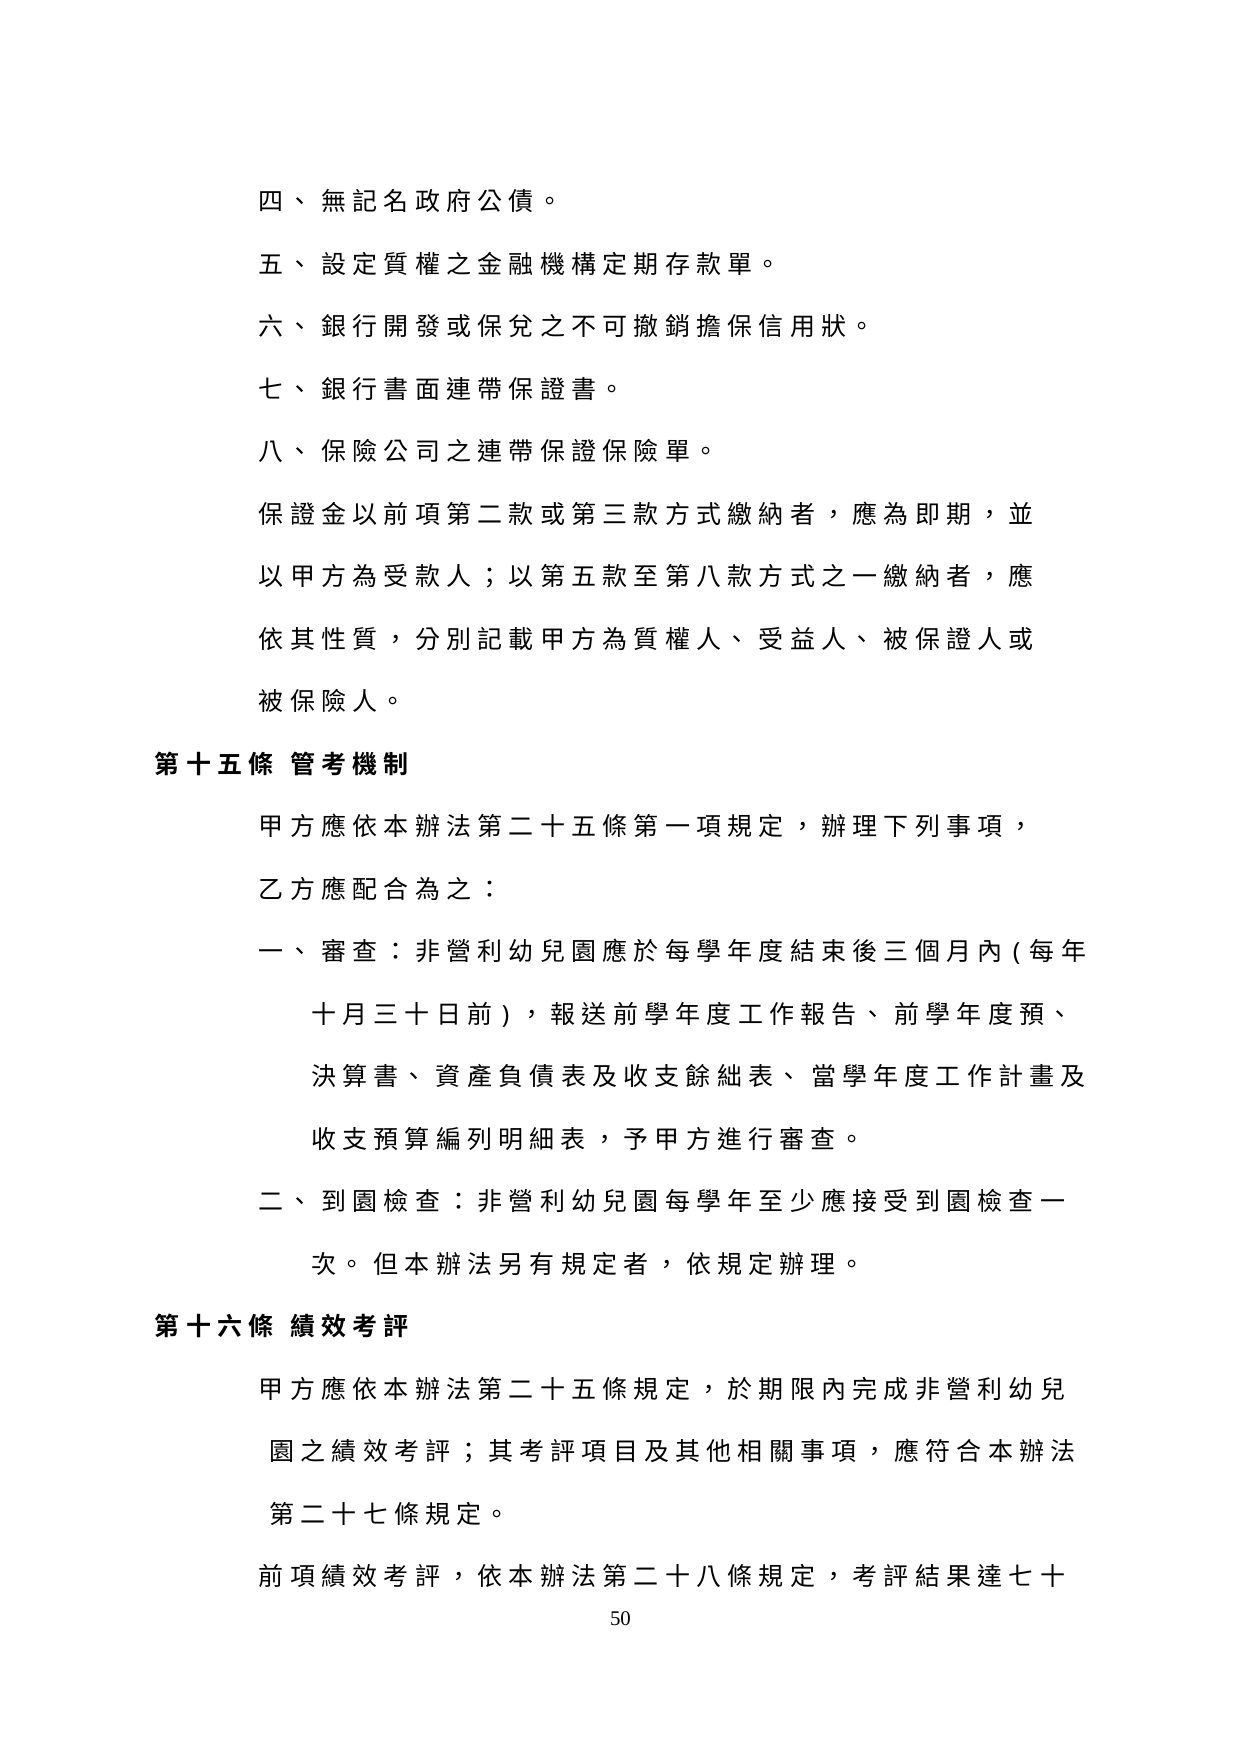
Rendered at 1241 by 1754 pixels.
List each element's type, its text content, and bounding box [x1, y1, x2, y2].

text 四、無記名政府公債。 [255, 158, 1089, 221]
text 第十六條 績效考評 [151, 1283, 1089, 1346]
text 甲方應依本辦法第二十五條第一項規定，辦理下列事項，乙方應配合為之： [255, 783, 1064, 908]
text 第十五條 管考機制 [151, 721, 1089, 783]
text 保證金以前項第二款或第三款方式繳納者，應為即期，並以甲方為受款人；以第五款至第八款方式之一繳納者，應依其性質，分別記載甲方為質權人、受益人、被保證人或被保險人。 [255, 471, 1064, 721]
text 甲方應依本辦法第二十五條規定，於期限內完成非營利幼兒園之績效考評；其考評項目及其他相關事項，應符合本辦法第二十七條規定。 [254, 1346, 1089, 1533]
text 二、到園檢查：非營利幼兒園每學年至少應接受到園檢查一次。但本辦法另有規定者，依規定辦理。 [253, 1158, 1089, 1283]
text 八、保險公司之連帶保證保險單。 [255, 408, 1089, 471]
text 一、審查：非營利幼兒園應於每學年度結束後三個月內(每年十月三十日前)，報送前學年度工作報告、前學年度預、決算書、資產負債表及收支餘絀表、當學年度工作計畫及收支預算編列明細表，予甲方進行審查。 [253, 908, 1089, 1158]
text 六、銀行開發或保兌之不可撤銷擔保信用狀。 [255, 283, 1089, 346]
text 五、設定質權之金融機構定期存款單。 [255, 221, 1089, 283]
text 七、銀行書面連帶保證書。 [255, 346, 1089, 408]
text 前項績效考評，依本辦法第二十八條規定，考評結果達七十 [254, 1533, 1089, 1596]
